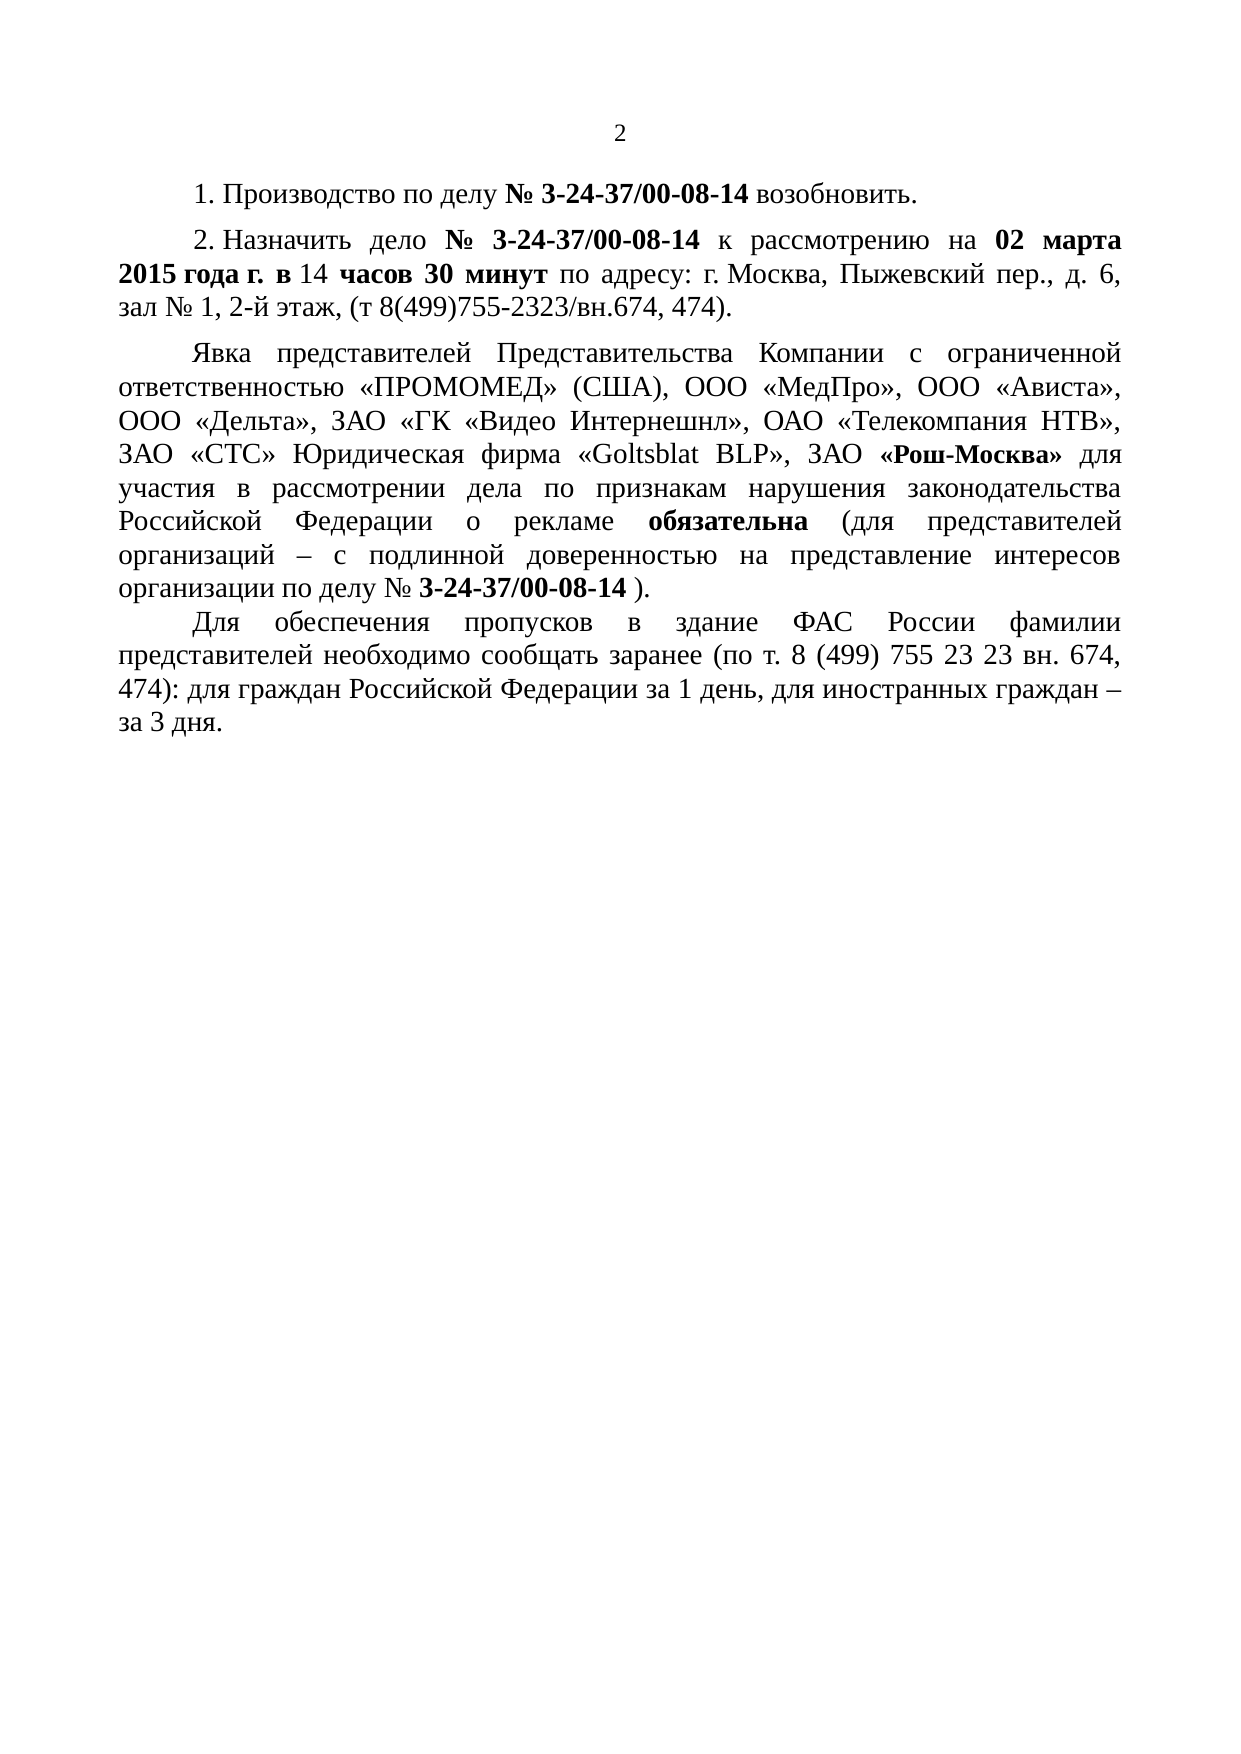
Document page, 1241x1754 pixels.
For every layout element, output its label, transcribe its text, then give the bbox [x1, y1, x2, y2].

text 2. Назначить дело № 3-24-37/00-08-14 к рассмотрению на 02 марта 2015 года г. в 14 часов 30 минут по адресу: г. Москва, Пыжевский пер., д. 6, зал № 1, 2-й этаж, (т 8(499)755-2323/вн.674, 474). [118, 222, 1122, 323]
text Для обеспечения пропусков в здание ФАС России фамилии представителей необходимо сообщать заранее (по т. 8 (499) 755 23 23 вн. 674, 474): для граждан Российской Федерации за 1 день, для иностранных граждан – за 3 дня. [118, 604, 1122, 738]
text Явка представителей Представительства Компании с ограниченной ответственностью «ПРОМОМЕД» (США), ООО «МедПро», ООО «Ависта», ООО «Дельта», ЗАО «ГК «Видео Интернешнл», ОАО «Телекомпания НТВ», ЗАО «СТС» Юридическая фирма «Goltsblat BLP», ЗАО «Рош-Москва» для участия в рассмотрении дела по признакам нарушения законодательства Российской Федерации о рекламе обязательна (для представителей организаций – с подлинной доверенностью на представление интересов организации по делу № 3-24-37/00-08-14 ). [118, 336, 1122, 604]
text 1. Производство по делу № 3-24-37/00-08-14 возобновить. [118, 176, 1122, 210]
